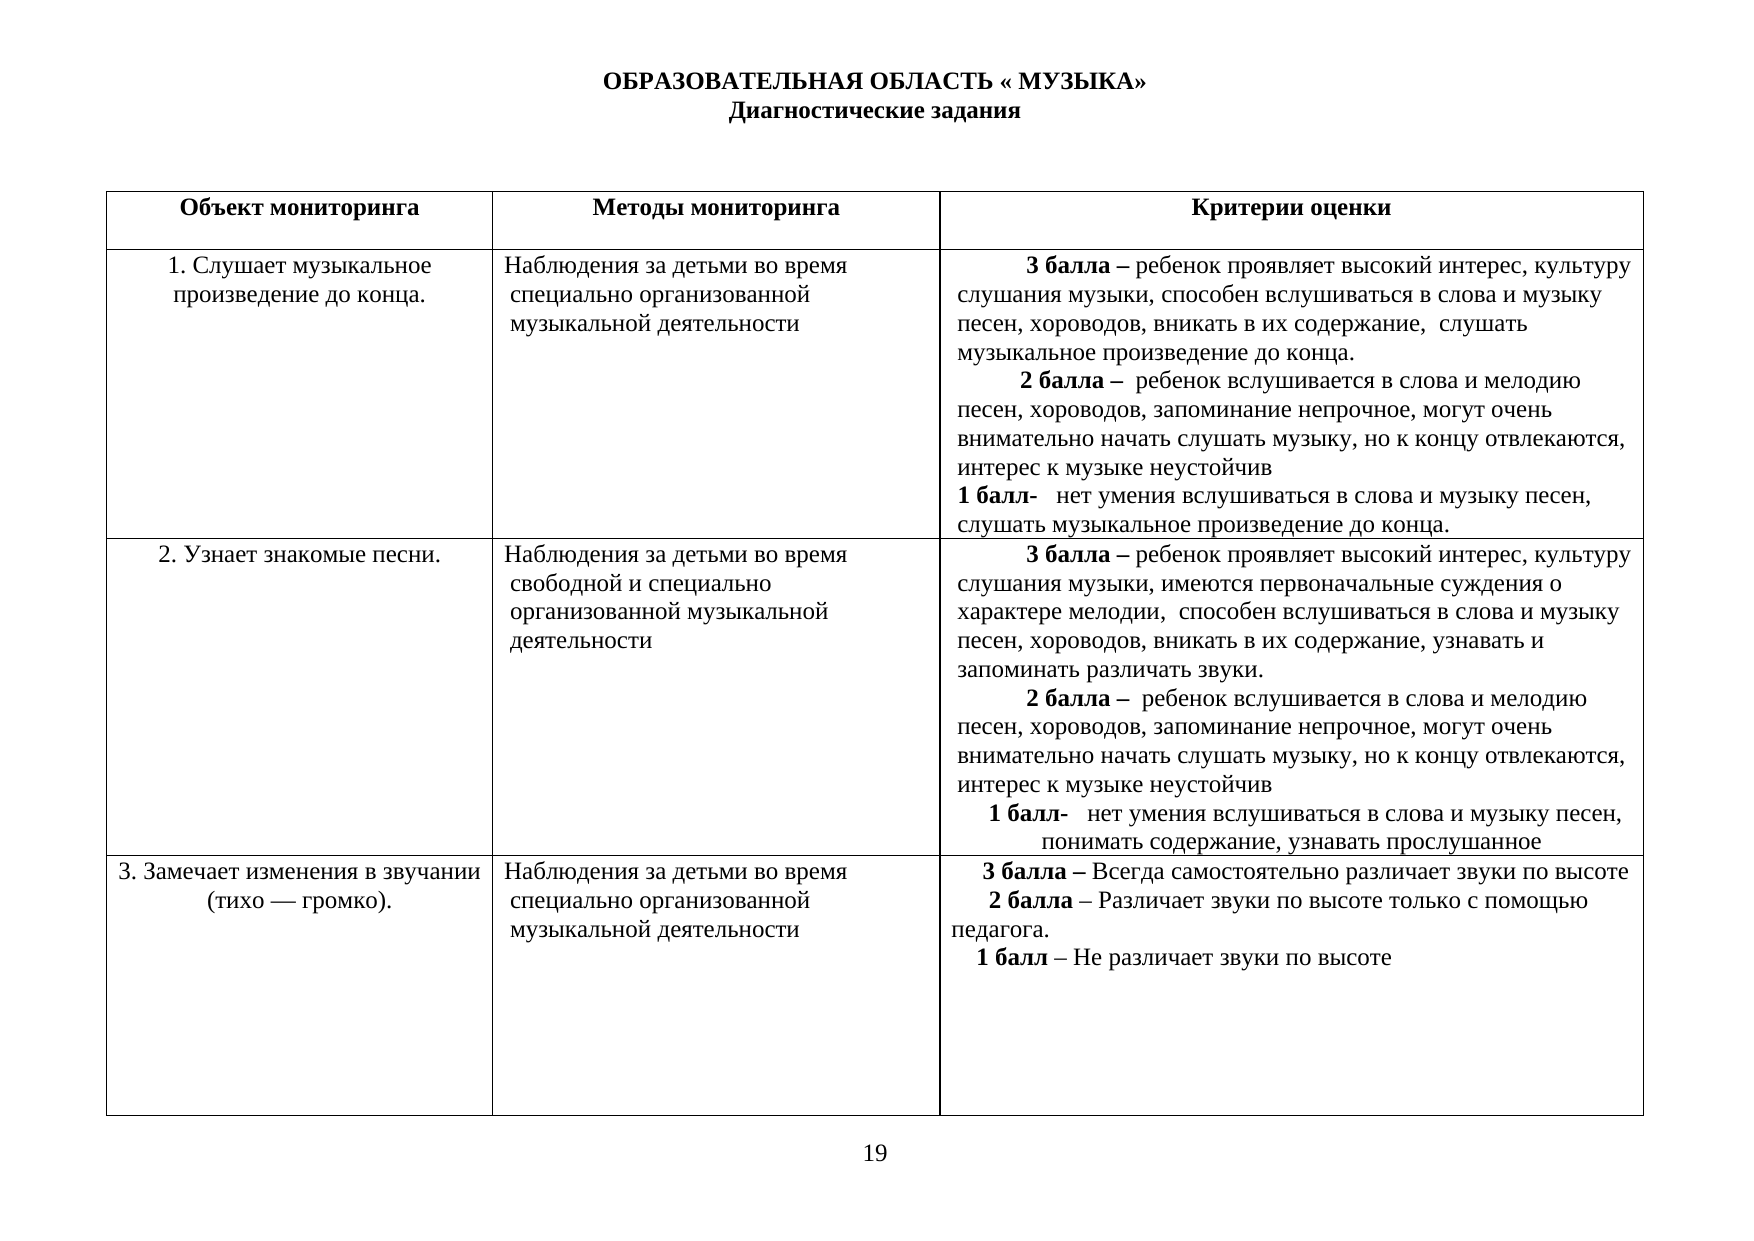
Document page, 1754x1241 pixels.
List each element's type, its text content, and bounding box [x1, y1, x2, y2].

table_cell 3 балла – ребенок проявляет высокий интерес, культуру слушания музыки, имеются первоначальные суждения о характере мелодии, способен вслушиваться в слова и музыку песен, хороводов, вникать в их содержание, узнавать и запоминать различать звуки. 2 балла – ребенок вслушивается в слова и мелодию песен, хороводов, запоминание непрочное, могут очень внимательно начать слушать музыку, но к концу отвлекаются, интерес к музыке неустойчив 1 балл- нет умения вслушиваться в слова и музыку песен, понимать содержание, узнавать прослушанное [941, 539, 1643, 855]
table_header Критерии оценки [941, 192, 1643, 249]
text Диагностические задания [118, 95, 1631, 124]
text ОБРАЗОВАТЕЛЬНАЯ ОБЛАСТЬ « МУЗЫКА» [118, 66, 1631, 95]
table_cell 2. Узнает знакомые песни. [107, 539, 492, 855]
table_cell 3 балла – ребенок проявляет высокий интерес, культуру слушания музыки, способен вслушиваться в слова и музыку песен, хороводов, вникать в их содержание, слушать музыкальное произведение до конца. 2 балла – ребенок вслушивается в слова и мелодию песен, хороводов, запоминание непрочное, могут очень внимательно начать слушать музыку, но к концу отвлекаются, интерес к музыке неустойчив 1 балл- нет умения вслушиваться в слова и музыку песен, слушать музыкальное произведение до конца. [941, 250, 1643, 538]
table_cell 3 балла – Всегда самостоятельно различает звуки по высоте 2 балла – Различает звуки по высоте только с помощью педагога. 1 балл – Не различает звуки по высоте [941, 856, 1643, 1114]
table_header Объект мониторинга [107, 192, 492, 249]
table_cell Наблюдения за детьми во время специально организованной музыкальной деятельности [493, 250, 939, 538]
table_header Методы мониторинга [493, 192, 939, 249]
table_cell Наблюдения за детьми во время свободной и специально организованной музыкальной деятельности [493, 539, 939, 855]
table_cell Наблюдения за детьми во время специально организованной музыкальной деятельности [493, 856, 939, 1114]
table_cell 1. Слушает музыкальное произведение до конца. [107, 250, 492, 538]
table_cell 3. Замечает изменения в звучании (тихо — громко). [107, 856, 492, 1114]
